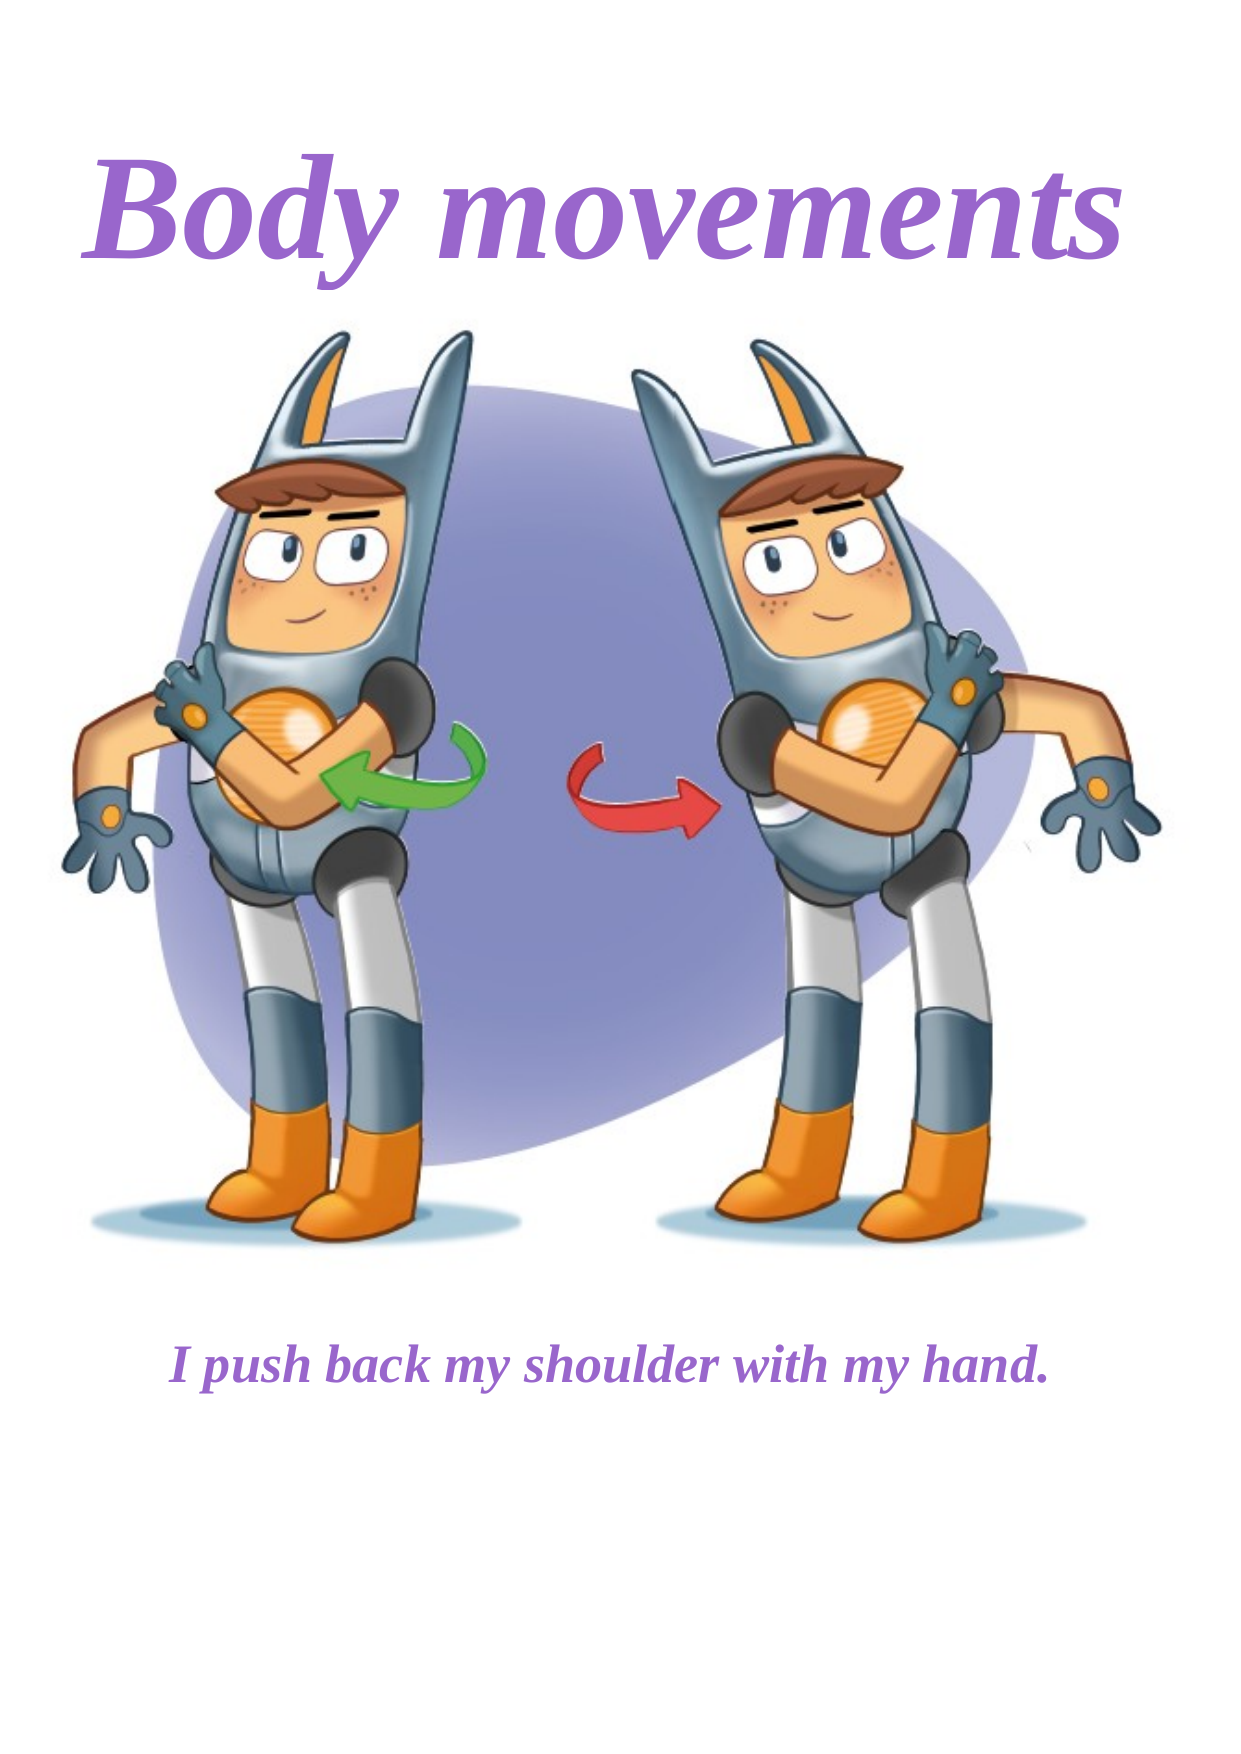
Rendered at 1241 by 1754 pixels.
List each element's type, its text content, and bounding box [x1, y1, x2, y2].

text Body movements [34, 118, 1191, 290]
text I push back my shoulder with my hand. [34, 1332, 1191, 1394]
picture [34, 290, 1191, 1270]
